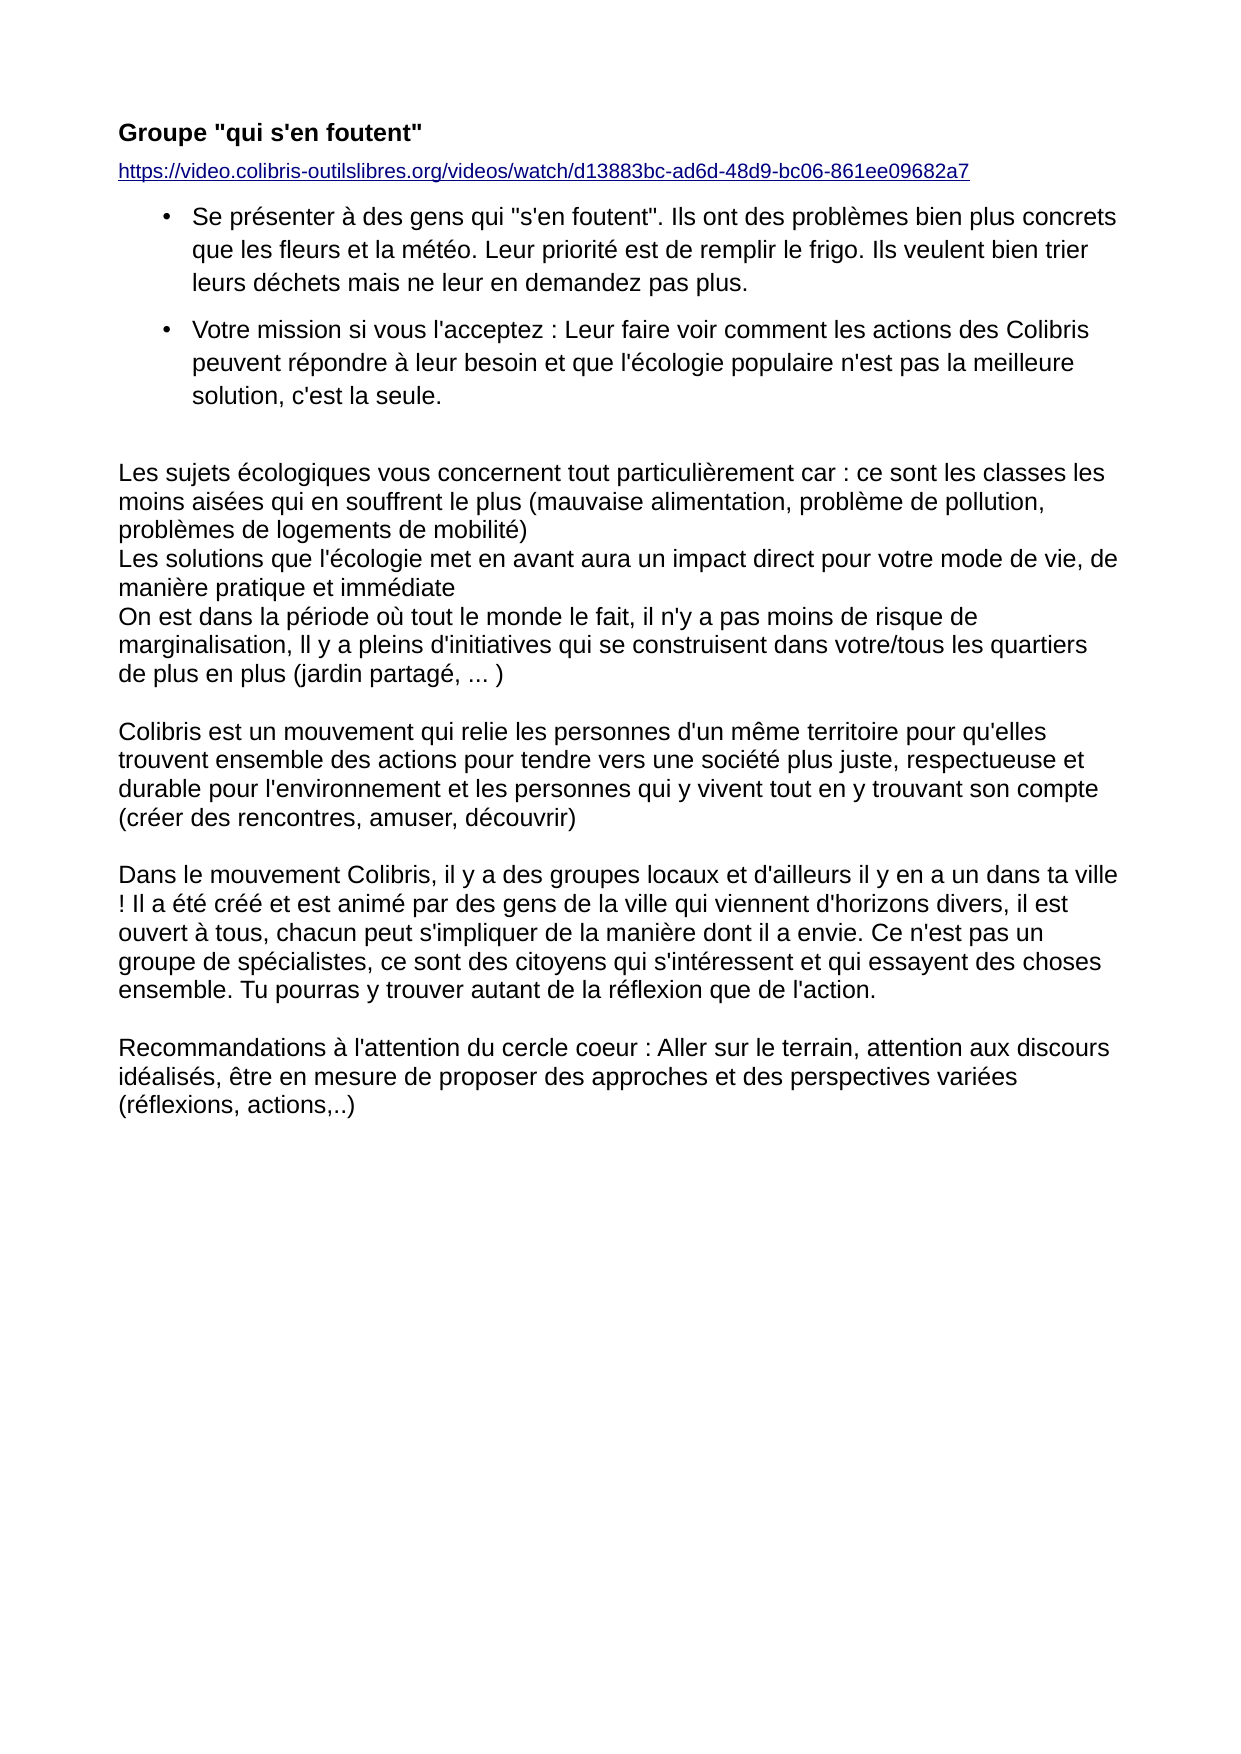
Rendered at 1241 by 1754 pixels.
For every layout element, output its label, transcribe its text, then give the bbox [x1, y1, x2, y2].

text Colibris est un mouvement qui relie les personnes d'un même territoire pour qu'elles trouvent ensemble des actions pour tendre vers une société plus juste, respectueuse et durable pour l'environnement et les personnes qui y vivent tout en y trouvant son compte (créer des rencontres, amuser, découvrir) [118, 716, 1122, 831]
text Les solutions que l'écologie met en avant aura un impact direct pour votre mode de vie, de manière pratique et immédiate [118, 544, 1122, 601]
text On est dans la période où tout le monde le fait, il n'y a pas moins de risque de marginalisation, ll y a pleins d'initiatives qui se construisent dans votre/tous les quartiers de plus en plus (jardin partagé, ... ) [118, 601, 1122, 688]
text https://video.colibris-outilslibres.org/videos/watch/d13883bc-ad6d-48d9-bc06-861ee09682a7 [118, 159, 1122, 183]
list Se présenter à des gens qui "s'en foutent". Ils ont des problèmes bien plus concrets que les fleurs et la météo. Leur priorité est de remplir le frigo. Ils veulent bien trier leurs déchets mais ne leur en demandez pas plus. [162, 201, 1122, 296]
text Recommandations à l'attention du cercle coeur : Aller sur le terrain, attention aux discours idéalisés, être en mesure de proposer des approches et des perspectives variées (réflexions, actions,..) [118, 1033, 1122, 1119]
text Dans le mouvement Colibris, il y a des groupes locaux et d'ailleurs il y en a un dans ta ville ! Il a été créé et est animé par des gens de la ville qui viennent d'horizons divers, il est ouvert à tous, chacun peut s'impliquer de la manière dont il a envie. Ce n'est pas un groupe de spécialistes, ce sont des citoyens qui s'intéressent et qui essayent des choses ensemble. Tu pourras y trouver autant de la réflexion que de l'action. [118, 860, 1122, 1004]
subtitle Groupe "qui s'en foutent" [118, 118, 1122, 147]
list Votre mission si vous l'acceptez : Leur faire voir comment les actions des Colibris peuvent répondre à leur besoin et que l'écologie populaire n'est pas la meilleure solution, c'est la seule. [162, 315, 1122, 410]
text Les sujets écologiques vous concernent tout particulièrement car : ce sont les classes les moins aisées qui en souffrent le plus (mauvaise alimentation, problème de pollution, problèmes de logements de mobilité) [118, 458, 1122, 544]
